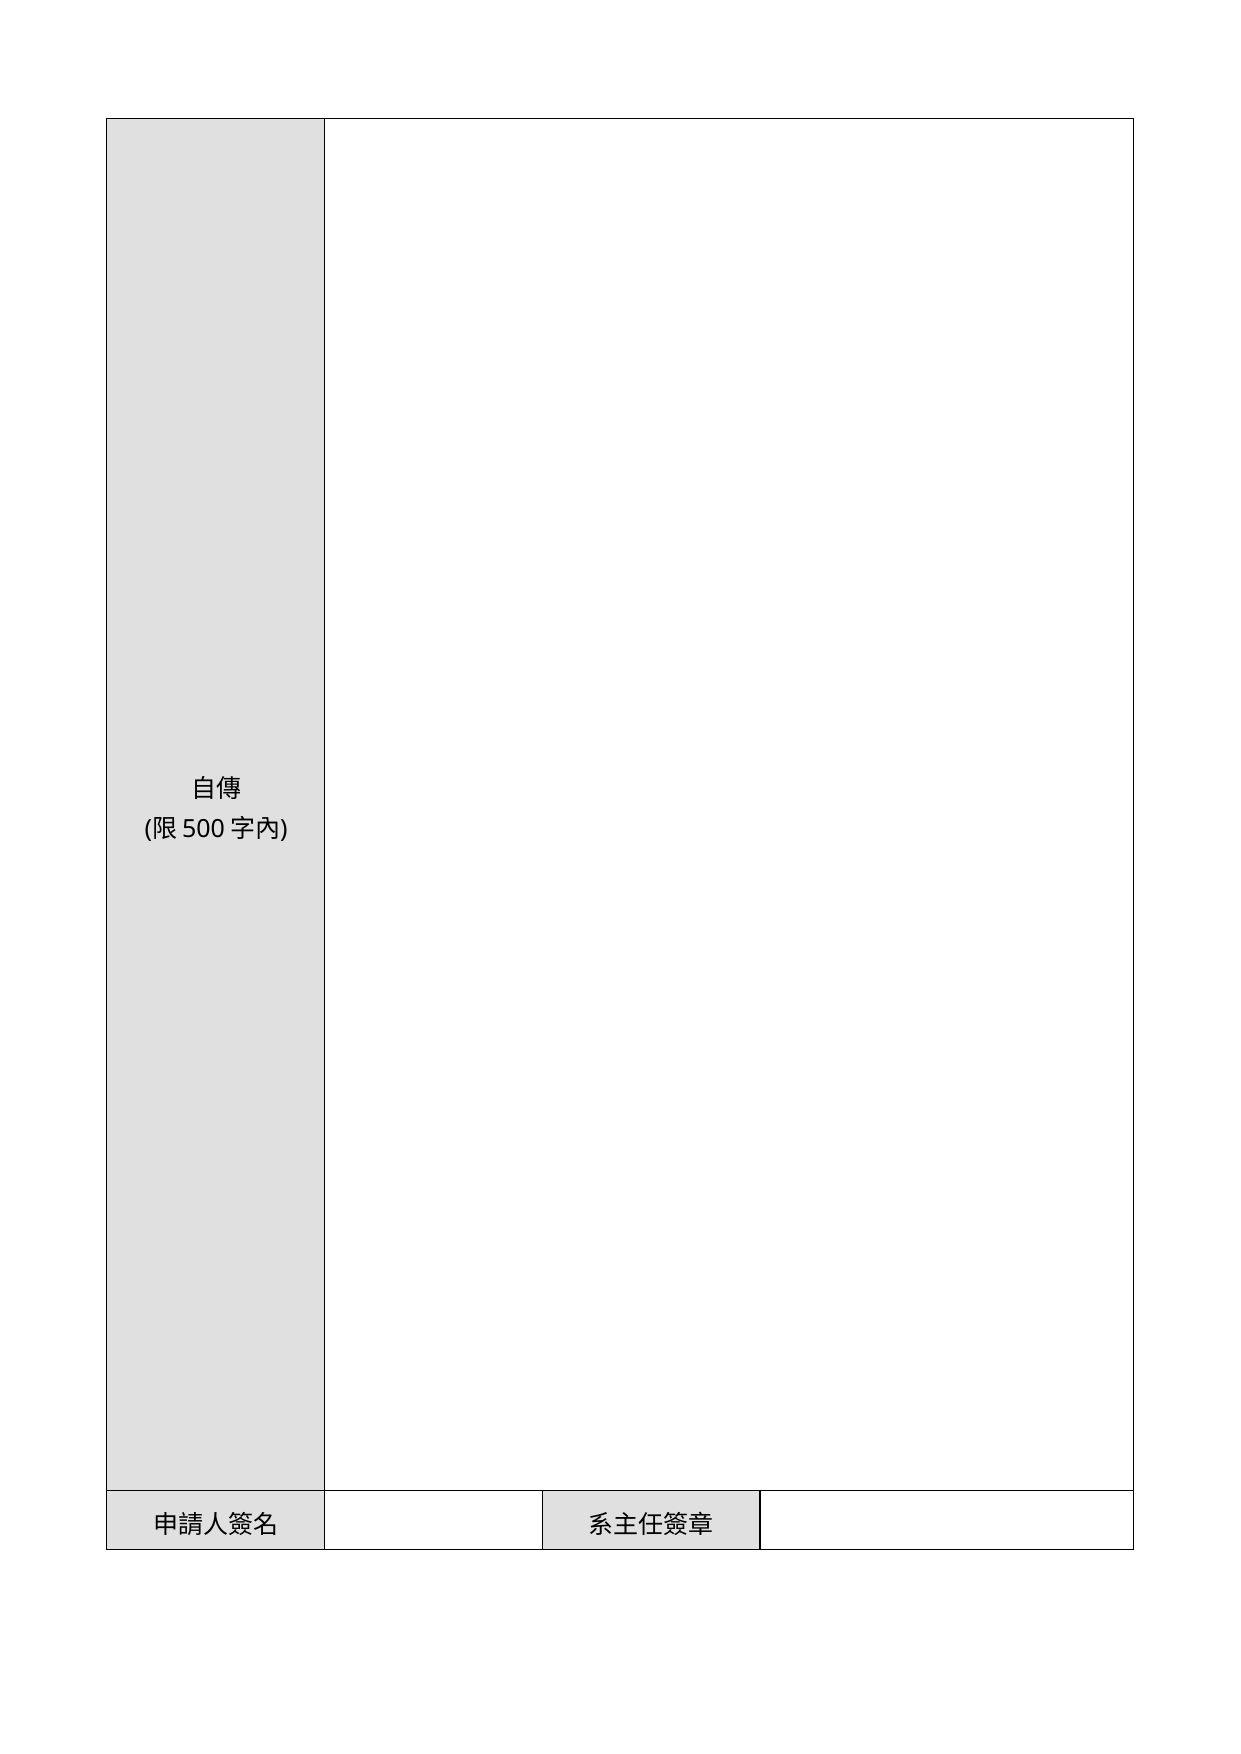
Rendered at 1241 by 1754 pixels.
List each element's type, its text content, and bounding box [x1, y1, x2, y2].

table_cell [325, 119, 1133, 1490]
table_cell [325, 1491, 542, 1549]
table_cell 申請人簽名 [107, 1491, 324, 1549]
table_cell 系主任簽章 [543, 1491, 759, 1549]
table_cell 自傳 (限500字內) [107, 119, 324, 1490]
table_cell [761, 1491, 1133, 1549]
